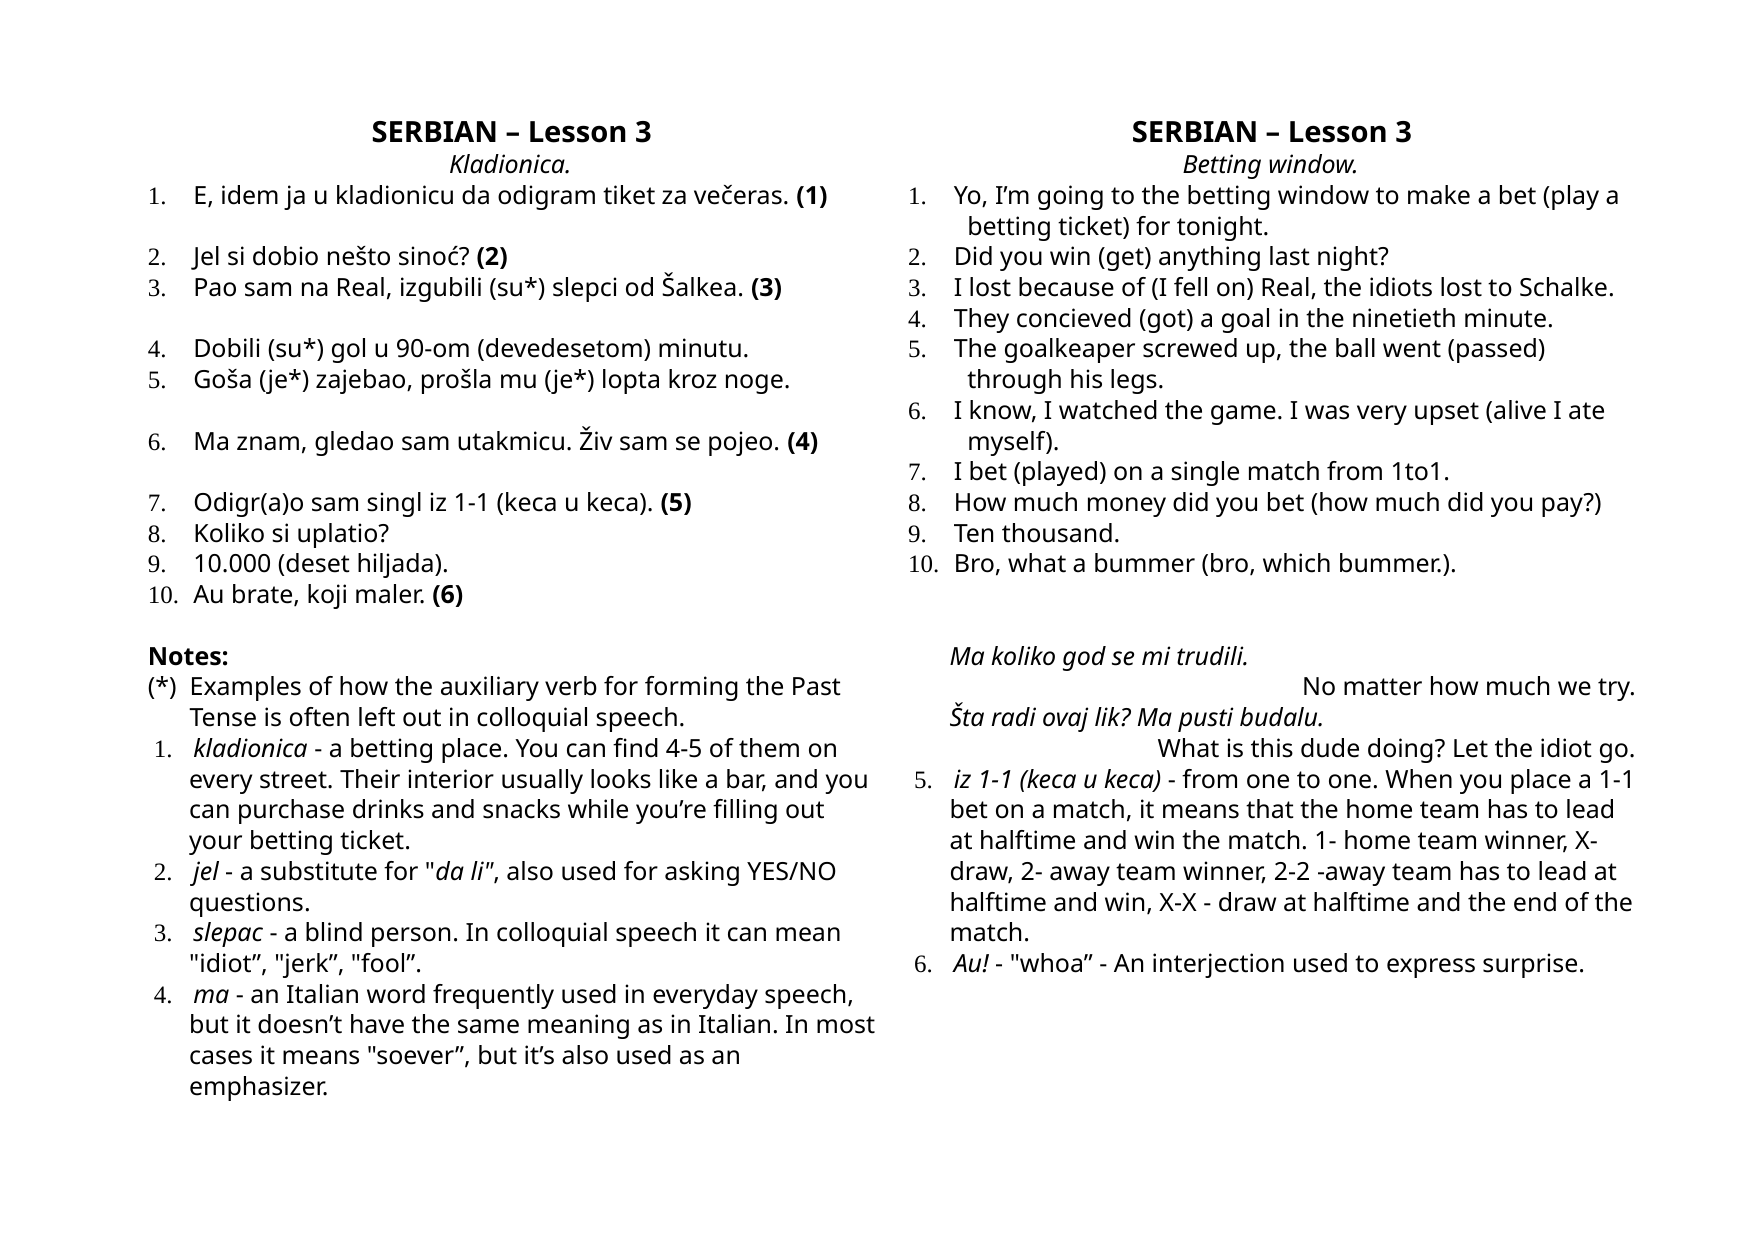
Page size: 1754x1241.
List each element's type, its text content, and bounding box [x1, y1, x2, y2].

list I lost because of (I fell on) Real, the idiots lost to Schalke. [908, 272, 1636, 302]
list Ten thousand. [908, 518, 1636, 548]
list How much money did you bet (how much did you pay?) [908, 487, 1636, 518]
list Goša (je*) zajebao, prošla mu (je*) lopta kroz noge. [148, 364, 876, 425]
list I bet (played) on a single match from 1to1. [908, 456, 1636, 487]
list Jel si dobio nešto sinoć? (2) [148, 241, 876, 272]
list The goalkeaper screwed up, the ball went (passed) through his legs. [908, 333, 1636, 395]
list E, idem ja u kladionicu da odigram tiket za večeras. (1) [148, 179, 876, 241]
list I know, I watched the game. I was very upset (alive I ate myself). [908, 395, 1636, 456]
text Ma koliko god se mi trudili. [914, 641, 1636, 671]
list They concieved (got) a goal in the ninetieth minute. [908, 302, 1636, 333]
list Bro, what a bummer (bro, which bummer.). [908, 548, 1636, 579]
list kladionica - a betting place. You can find 4-5 of them on every street. Their interior usually looks like a bar, and you can purchase drinks and snacks while you’re filling out your betting ticket. [153, 733, 876, 856]
text SERBIAN – Lesson 3 [908, 118, 1636, 149]
text No matter how much we try. [914, 671, 1636, 702]
text Šta radi ovaj lik? Ma pusti budalu. [914, 702, 1636, 733]
list Dobili (su*) gol u 90-om (devedesetom) minutu. [148, 333, 876, 364]
list jel - a substitute for "da li", also used for asking YES/NO questions. [153, 856, 876, 917]
list Yo, I’m going to the betting window to make a bet (play a betting ticket) for tonight. [908, 179, 1636, 241]
list slepac - a blind person. In colloquial speech it can mean "idiot”, "jerk”, "fool”. [153, 917, 876, 978]
list 10.000 (deset hiljada). [148, 548, 876, 579]
text Kladionica. [148, 149, 876, 179]
list ma - an Italian word frequently used in everyday speech, but it doesn’t have the same meaning as in Italian. In most cases it means "soever”, but it’s also used as an emphasizer. [153, 978, 876, 1101]
list Koliko si uplatio? [148, 518, 876, 548]
text Betting window. [908, 149, 1636, 179]
list Au! - "whoa” - An interjection used to express surprise. [914, 948, 1636, 1009]
list Ma znam, gledao sam utakmicu. Živ sam se pojeo. (4) [148, 425, 876, 487]
list Odigr(a)o sam singl iz 1-1 (keca u keca). (5) [148, 487, 876, 518]
list Au brate, koji maler. (6) [148, 579, 876, 610]
text SERBIAN – Lesson 3 [148, 118, 876, 149]
text What is this dude doing? Let the idiot go. [914, 733, 1636, 763]
list Notes: (*) Examples of how the auxiliary verb for forming the Past Tense is often left out in colloquial speech. [148, 641, 876, 733]
list Did you win (get) anything last night? [908, 241, 1636, 272]
list Pao sam na Real, izgubili (su*) slepci od Šalkea. (3) [148, 272, 876, 333]
list iz 1-1 (keca u keca) - from one to one. When you place a 1-1 bet on a match, it means that the home team has to lead at halftime and win the match. 1- home team winner, X- draw, 2- away team winner, 2-2 -away team has to lead at halftime and win, X-X - draw at halftime and the end of the match. [914, 763, 1636, 948]
